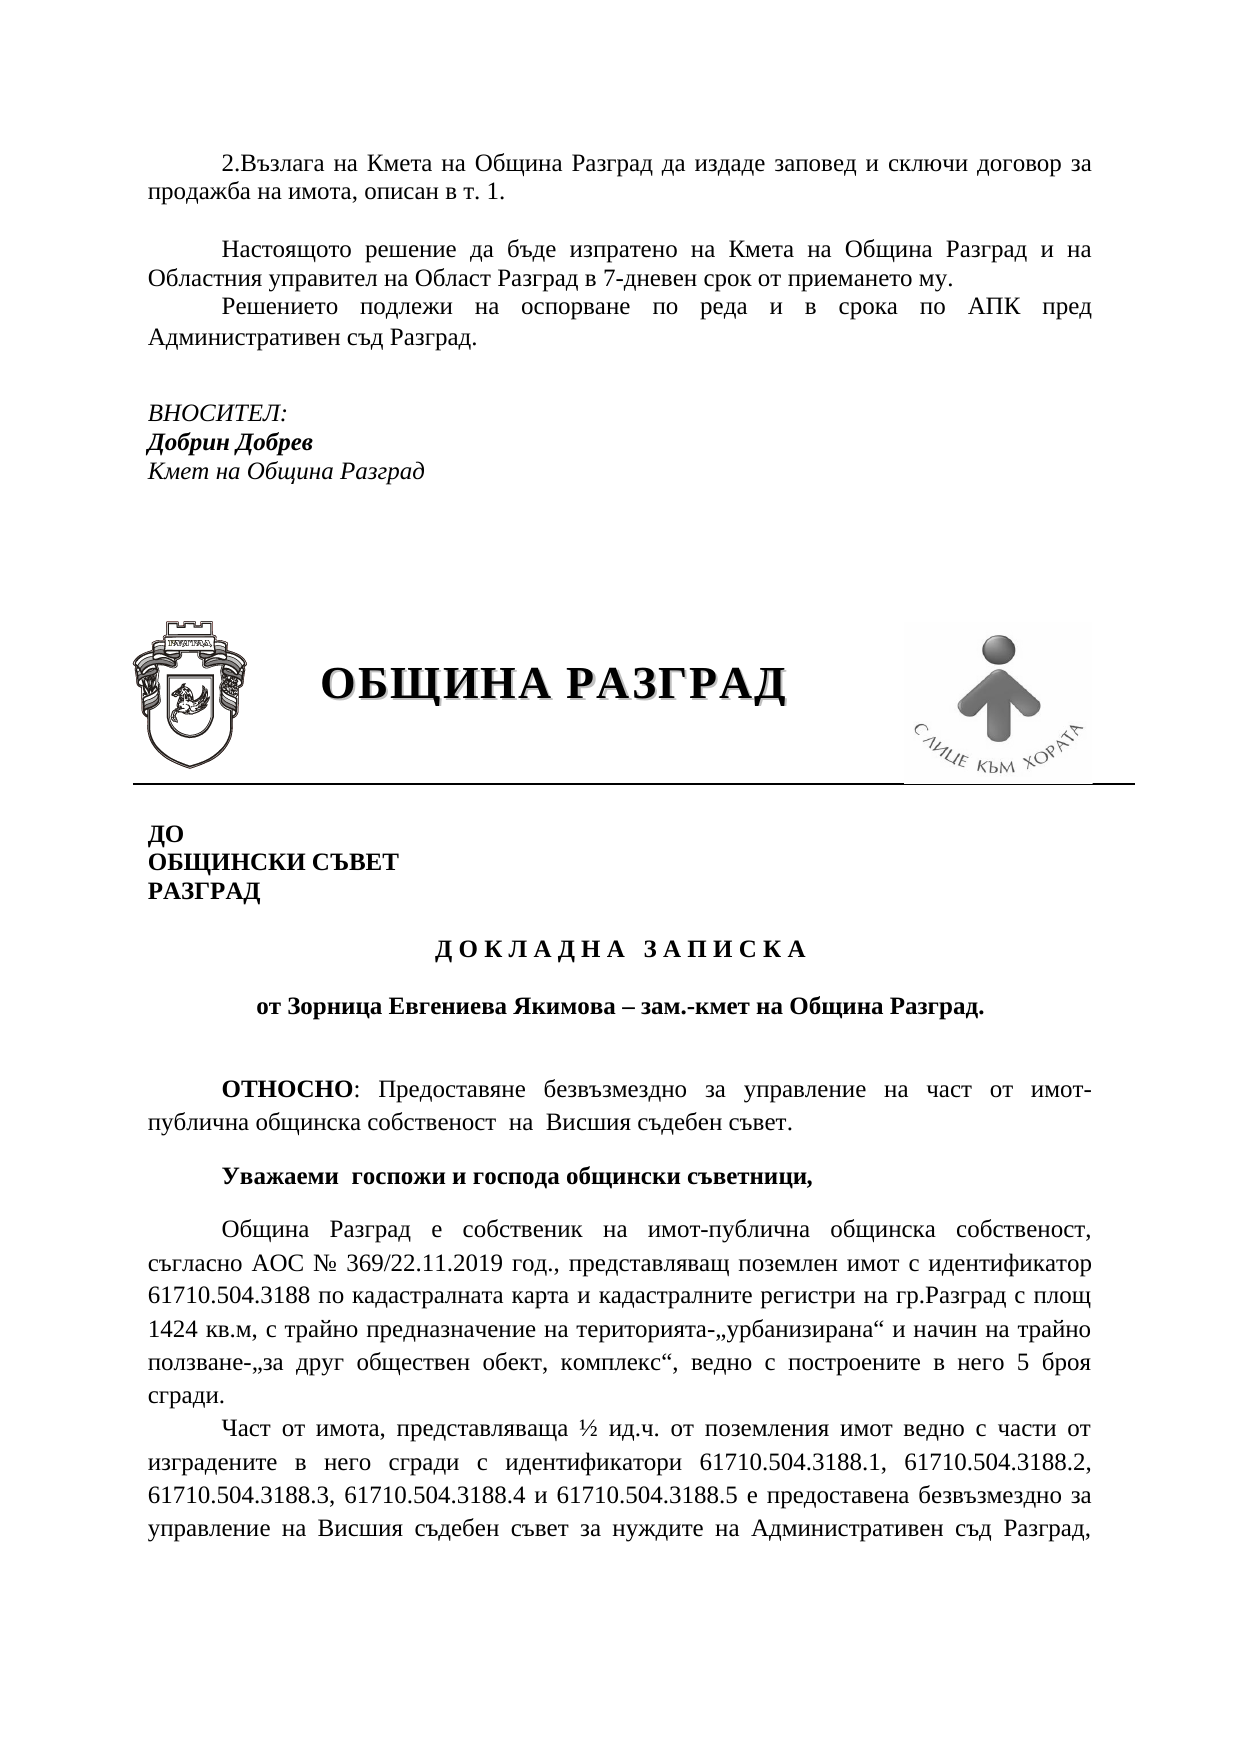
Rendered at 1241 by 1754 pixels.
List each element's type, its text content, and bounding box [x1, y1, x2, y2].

text Решението подлежи на оспорване по реда и в срока по АПК пред Административен съд Разград. [148, 291, 1093, 351]
subtitle Д О К Л А Д Н А З А П И С К А [148, 934, 1093, 962]
text 2.Възлага на Кмета на Община Разград да издаде заповед и сключи договор за продажба на имота, описан в т. 1. [148, 148, 1093, 205]
text ОБЩИНА РАЗГРАД [318, 656, 789, 706]
text РАЗГРАД [148, 876, 1093, 905]
text Община Разград е собственик на имот-публична общинска собственост, съгласно АОС № 369/22.11.2019 год., представляващ поземлен имот с идентификатор 61710.504.3188 по кадастралната карта и кадастралните регистри на гр.Разград с площ 1424 кв.м, с трайно предназначение на територията-„урбанизирана“ и начин на трайно ползване-„за друг обществен обект, комплекс“, ведно с построените в него 5 броя сгради. [148, 1214, 1093, 1408]
text от Зорница Евгениева Якимова – зам.-кмет на Община Разград. [148, 991, 1093, 1020]
text Уважаеми госпожи и господа общински съветници, [148, 1161, 1093, 1189]
text Настоящото решение да бъде изпратено на Кмета на Община Разград и на Областния управител на Област Разград в 7-дневен срок от приемането му. [148, 234, 1093, 291]
text ОТНОСНО: Предоставяне безвъзмездно за управление на част от имот-публична общинска собственост на Висшия съдебен съвет. [148, 1074, 1093, 1136]
text ОБЩИНСКИ СЪВЕТ [148, 847, 1093, 876]
subtitle ДО [148, 819, 1093, 847]
text ВНОСИТЕЛ: Добрин Добрев Кмет на Община Разград [148, 398, 1093, 484]
text Част от имота, представляваща ½ ид.ч. от поземления имот ведно с части от изградените в него сгради с идентификатори 61710.504.3188.1, 61710.504.3188.2, 61710.504.3188.3, 61710.504.3188.4 и 61710.504.3188.5 е предоставена безвъзмездно за управление на Висшия съдебен съвет за нуждите на Административен съд Разград, [148, 1413, 1093, 1542]
